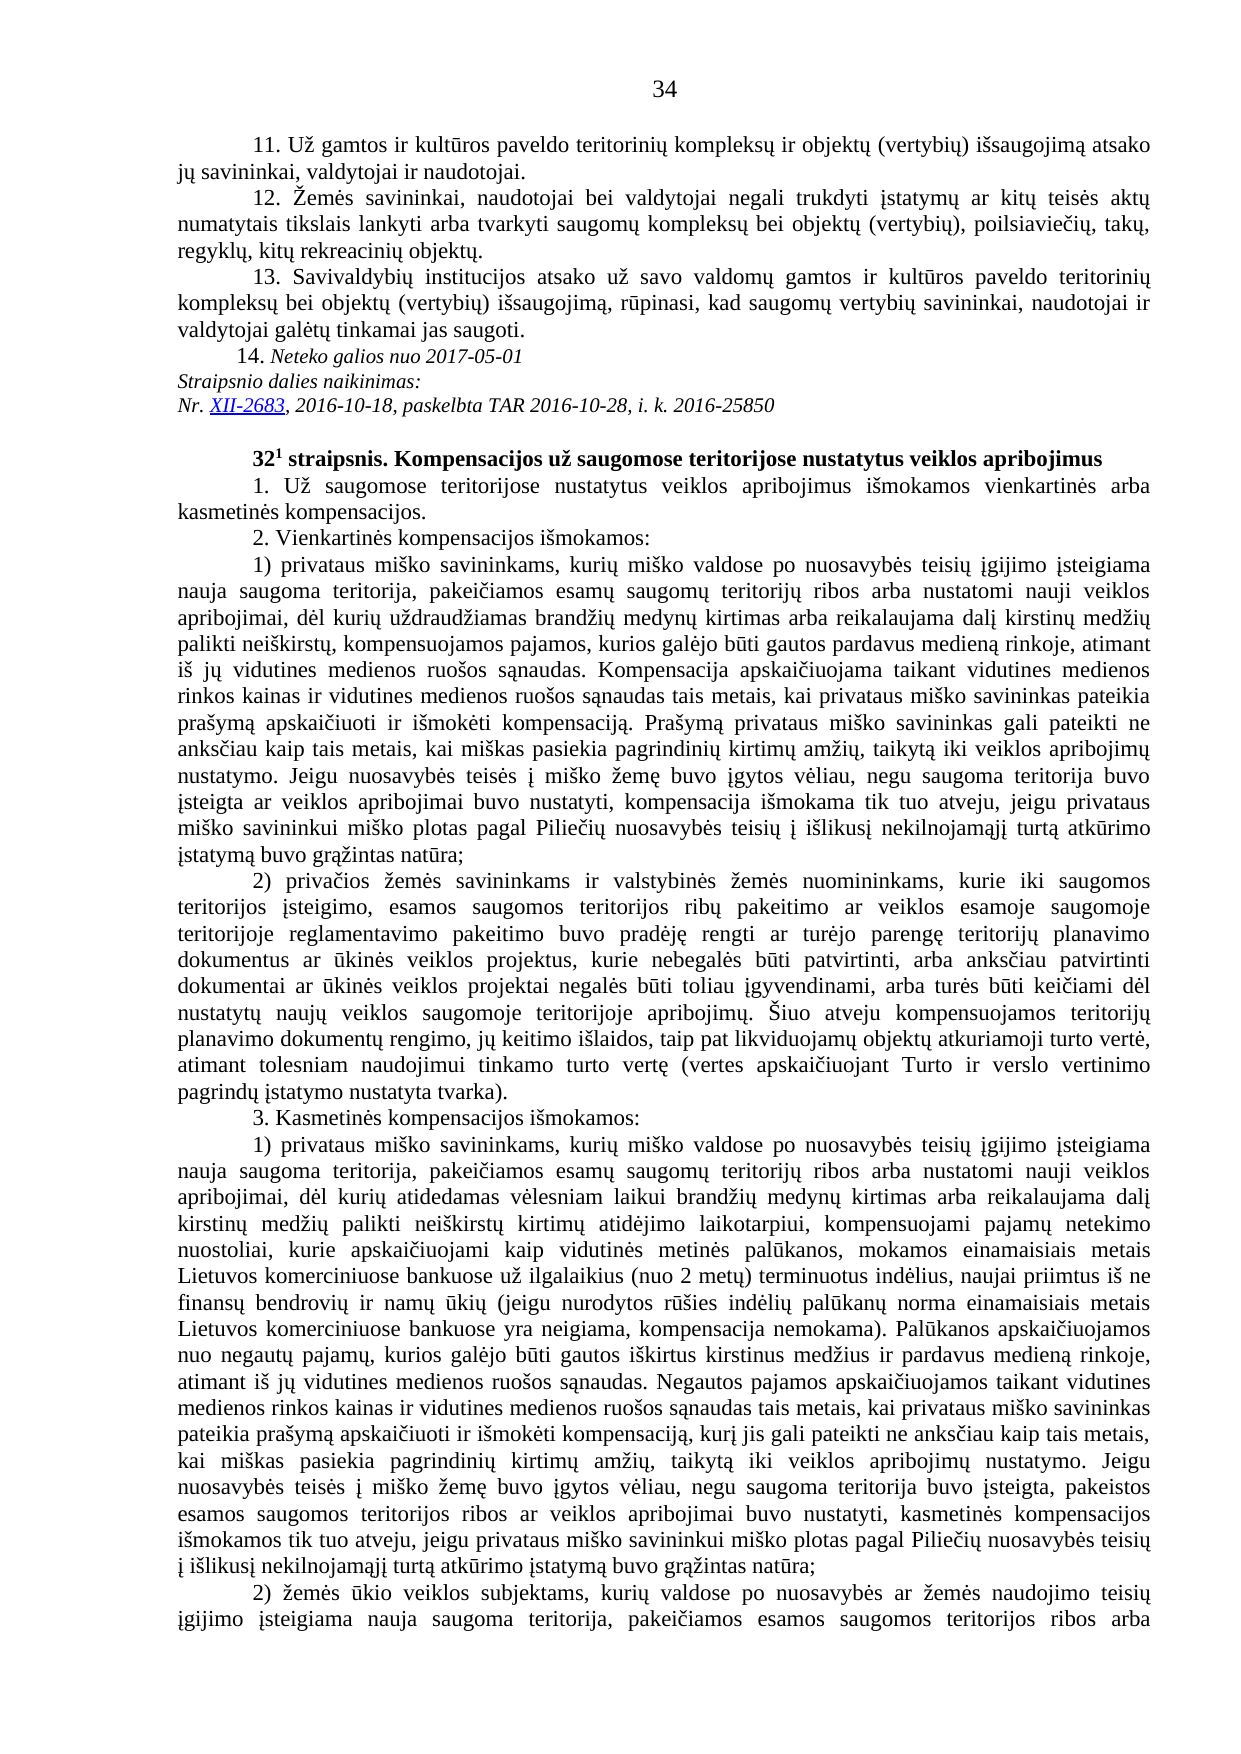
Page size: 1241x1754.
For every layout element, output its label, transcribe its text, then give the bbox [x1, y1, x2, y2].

text 2) privačios žemės savininkams ir valstybinės žemės nuomininkams, kurie iki saugomos teritorijos įsteigimo, esamos saugomos teritorijos ribų pakeitimo ar veiklos esamoje saugomoje teritorijoje reglamentavimo pakeitimo buvo pradėję rengti ar turėjo parengę teritorijų planavimo dokumentus ar ūkinės veiklos projektus, kurie nebegalės būti patvirtinti, arba anksčiau patvirtinti dokumentai ar ūkinės veiklos projektai negalės būti toliau įgyvendinami, arba turės būti keičiami dėl nustatytų naujų veiklos saugomoje teritorijoje apribojimų. Šiuo atveju kompensuojamos teritorijų planavimo dokumentų rengimo, jų keitimo išlaidos, taip pat likviduojamų objektų atkuriamoji turto vertė, atimant tolesniam naudojimui tinkamo turto vertę (vertes apskaičiuojant Turto ir verslo vertinimo pagrindų įstatymo nustatyta tvarka). [177, 867, 1152, 1104]
text 1) privataus miško savininkams, kurių miško valdose po nuosavybės teisių įgijimo įsteigiama nauja saugoma teritorija, pakeičiamos esamų saugomų teritorijų ribos arba nustatomi nauji veiklos apribojimai, dėl kurių uždraudžiamas brandžių medynų kirtimas arba reikalaujama dalį kirstinų medžių palikti neiškirstų, kompensuojamos pajamos, kurios galėjo būti gautos pardavus medieną rinkoje, atimant iš jų vidutines medienos ruošos sąnaudas. Kompensacija apskaičiuojama taikant vidutines medienos rinkos kainas ir vidutines medienos ruošos sąnaudas tais metais, kai privataus miško savininkas pateikia prašymą apskaičiuoti ir išmokėti kompensaciją. Prašymą privataus miško savininkas gali pateikti ne anksčiau kaip tais metais, kai miškas pasiekia pagrindinių kirtimų amžių, taikytą iki veiklos apribojimų nustatymo. Jeigu nuosavybės teisės į miško žemę buvo įgytos vėliau, negu saugoma teritorija buvo įsteigta ar veiklos apribojimai buvo nustatyti, kompensacija išmokama tik tuo atveju, jeigu privataus miško savininkui miško plotas pagal Piliečių nuosavybės teisių į išlikusį nekilnojamąjį turtą atkūrimo įstatymą buvo grąžintas natūra; [177, 551, 1152, 867]
text 321 straipsnis. Kompensacijos už saugomose teritorijose nustatytus veiklos apribojimus [252, 445, 1152, 472]
text Straipsnio dalies naikinimas: [177, 368, 1152, 393]
text 12. Žemės savininkai, naudotojai bei valdytojai negali trukdyti įstatymų ar kitų teisės aktų numatytais tikslais lankyti arba tvarkyti saugomų kompleksų bei objektų (vertybių), poilsiaviečių, takų, regyklų, kitų rekreacinių objektų. [177, 184, 1152, 263]
text 13. Savivaldybių institucijos atsako už savo valdomų gamtos ir kultūros paveldo teritorinių kompleksų bei objektų (vertybių) išsaugojimą, rūpinasi, kad saugomų vertybių savininkai, naudotojai ir valdytojai galėtų tinkamai jas saugoti. [177, 263, 1152, 342]
text Nr. XII-2683, 2016-10-18, paskelbta TAR 2016-10-28, i. k. 2016-25850 [177, 393, 1152, 417]
text 1. Už saugomose teritorijose nustatytus veiklos apribojimus išmokamos vienkartinės arba kasmetinės kompensacijos. [177, 472, 1152, 524]
text 1) privataus miško savininkams, kurių miško valdose po nuosavybės teisių įgijimo įsteigiama nauja saugoma teritorija, pakeičiamos esamų saugomų teritorijų ribos arba nustatomi nauji veiklos apribojimai, dėl kurių atidedamas vėlesniam laikui brandžių medynų kirtimas arba reikalaujama dalį kirstinų medžių palikti neiškirstų kirtimų atidėjimo laikotarpiui, kompensuojami pajamų netekimo nuostoliai, kurie apskaičiuojami kaip vidutinės metinės palūkanos, mokamos einamaisiais metais Lietuvos komerciniuose bankuose už ilgalaikius (nuo 2 metų) terminuotus indėlius, naujai priimtus iš ne finansų bendrovių ir namų ūkių (jeigu nurodytos rūšies indėlių palūkanų norma einamaisiais metais Lietuvos komerciniuose bankuose yra neigiama, kompensacija nemokama). Palūkanos apskaičiuojamos nuo negautų pajamų, kurios galėjo būti gautos iškirtus kirstinus medžius ir pardavus medieną rinkoje, atimant iš jų vidutines medienos ruošos sąnaudas. Negautos pajamos apskaičiuojamos taikant vidutines medienos rinkos kainas ir vidutines medienos ruošos sąnaudas tais metais, kai privataus miško savininkas pateikia prašymą apskaičiuoti ir išmokėti kompensaciją, kurį jis gali pateikti ne anksčiau kaip tais metais, kai miškas pasiekia pagrindinių kirtimų amžių, taikytą iki veiklos apribojimų nustatymo. Jeigu nuosavybės teisės į miško žemę buvo įgytos vėliau, negu saugoma teritorija buvo įsteigta, pakeistos esamos saugomos teritorijos ribos ar veiklos apribojimai buvo nustatyti, kasmetinės kompensacijos išmokamos tik tuo atveju, jeigu privataus miško savininkui miško plotas pagal Piliečių nuosavybės teisių į išlikusį nekilnojamąjį turtą atkūrimo įstatymą buvo grąžintas natūra; [177, 1131, 1152, 1579]
text 11. Už gamtos ir kultūros paveldo teritorinių kompleksų ir objektų (vertybių) išsaugojimą atsako jų savininkai, valdytojai ir naudotojai. [177, 131, 1152, 184]
text 3. Kasmetinės kompensacijos išmokamos: [177, 1104, 1152, 1131]
text 14. Neteko galios nuo 2017-05-01 [177, 342, 1152, 368]
text 2. Vienkartinės kompensacijos išmokamos: [177, 524, 1152, 551]
text 2) žemės ūkio veiklos subjektams, kurių valdose po nuosavybės ar žemės naudojimo teisių įgijimo įsteigiama nauja saugoma teritorija, pakeičiamos esamos saugomos teritorijos ribos arba [177, 1579, 1152, 1631]
